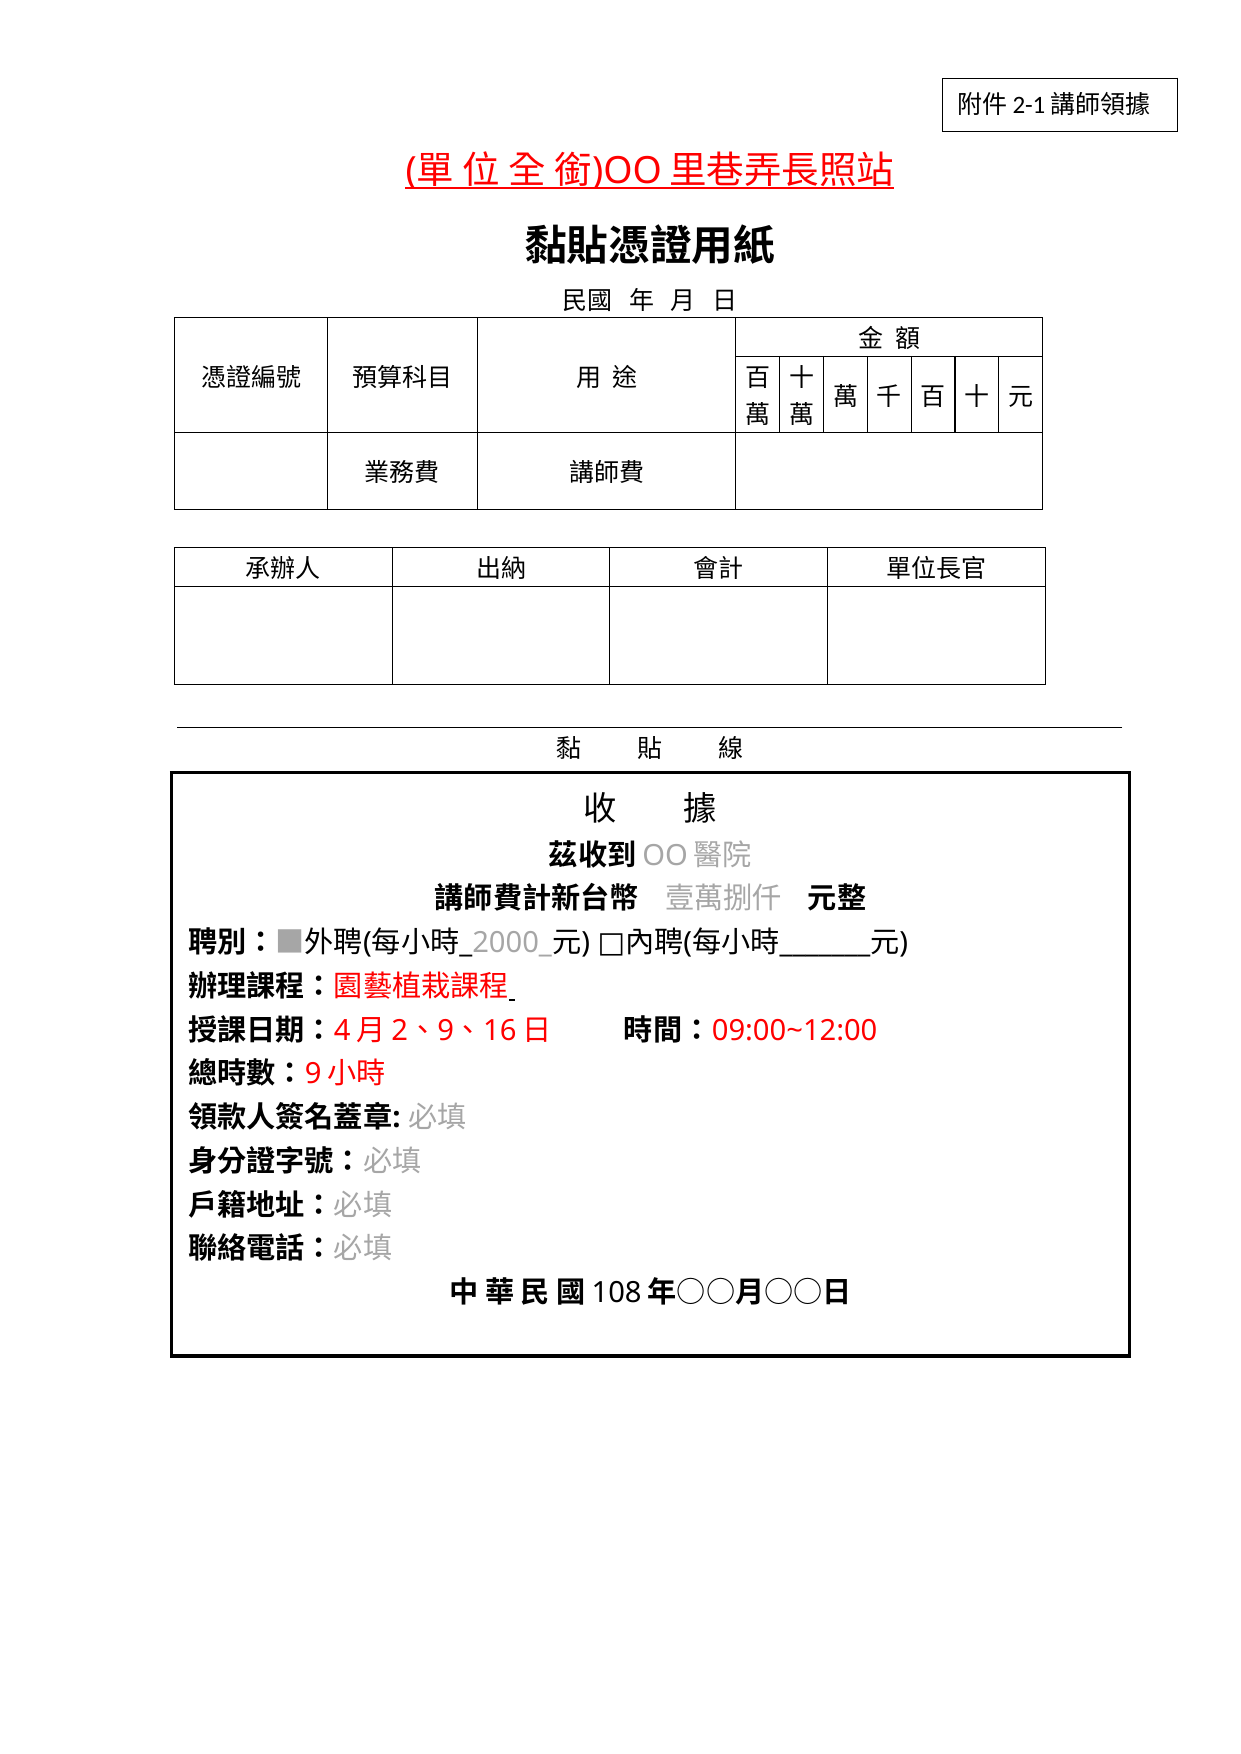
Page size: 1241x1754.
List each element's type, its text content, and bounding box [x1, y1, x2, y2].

text 戶籍地址：必填 [188, 1180, 1113, 1224]
text 講師費計新台幣 壹萬捌仟 元整 [188, 874, 1113, 917]
text 中 華 民 國108年○○月○○日 [188, 1267, 1113, 1311]
table_cell [175, 587, 392, 684]
table_cell [175, 433, 327, 509]
table_cell 百萬 [736, 357, 779, 432]
table_header 單位長官 [828, 548, 1045, 586]
text 總時數：9小時 [188, 1049, 1113, 1092]
table_cell [610, 587, 827, 684]
table_cell [828, 587, 1045, 684]
table_header 出納 [393, 548, 609, 586]
table_cell 元 [999, 357, 1042, 432]
table_cell [736, 433, 1042, 509]
table_cell 千 [868, 357, 911, 432]
text 附件2-1講師領據 [957, 85, 1162, 121]
text 茲收到OO醫院 [188, 830, 1113, 874]
text 民國 年 月 日 [177, 280, 1122, 317]
table_cell 萬 [824, 357, 867, 432]
text 收 據 [188, 782, 1113, 830]
table_header 會計 [610, 548, 827, 586]
table_cell 十 [956, 357, 998, 432]
table_header 金 額 [736, 318, 1042, 356]
table_cell 十萬 [780, 357, 823, 432]
table_header 憑證編號 [175, 318, 327, 432]
table_header 承辦人 [175, 548, 392, 586]
text 聘別：■外聘(每小時_2000_元) □內聘(每小時_______元) [188, 917, 1113, 961]
table_header 用 途 [478, 318, 735, 432]
table_cell [393, 587, 609, 684]
text 身分證字號：必填 [188, 1136, 1113, 1180]
table_cell 百 [912, 357, 954, 432]
text 聯絡電話：必填 [188, 1224, 1113, 1267]
text 黏 貼 線 [177, 728, 1122, 766]
table_cell 業務費 [328, 433, 477, 509]
table_cell 講師費 [478, 433, 735, 509]
table_header 預算科目 [328, 318, 477, 432]
text 授課日期：4月2、9、16日 時間：09:00~12:00 [188, 1005, 1113, 1049]
text 黏貼憑證用紙 [177, 205, 1122, 280]
text 辦理課程：園藝植栽課程 [188, 961, 1113, 1005]
text 領款人簽名蓋章: 必填 [188, 1092, 1113, 1136]
text (單 位 全 銜)OO里巷弄長照站 [177, 130, 1122, 205]
